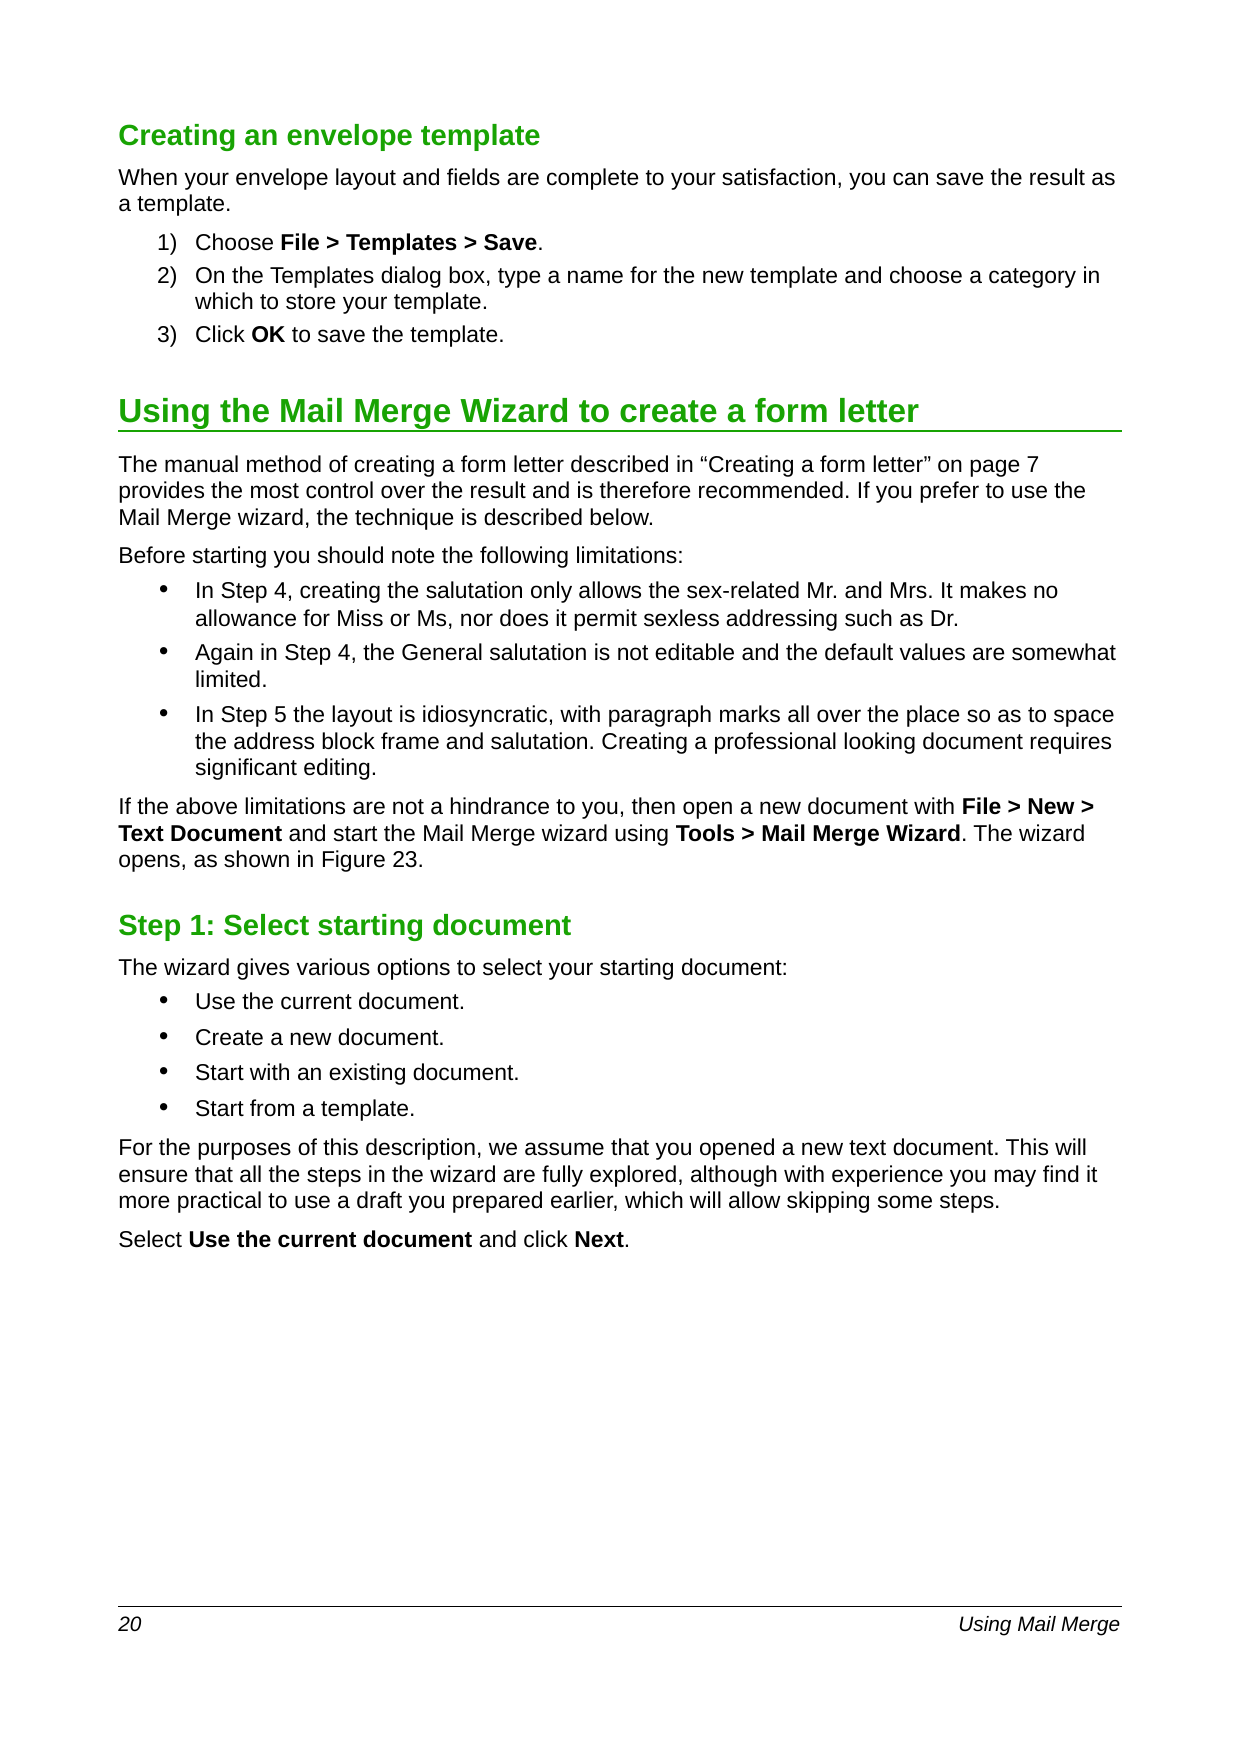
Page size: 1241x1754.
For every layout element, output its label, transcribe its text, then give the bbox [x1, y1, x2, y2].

list Before starting you should note the following limitations: [118, 542, 1122, 569]
text For the purposes of this description, we assume that you opened a new text document. This will ensure that all the steps in the wizard are fully explored, although with experience you may find it more practical to use a draft you prepared earlier, which will allow skipping some steps. [118, 1134, 1122, 1213]
list In Step 5 the layout is idiosyncratic, with paragraph marks all over the place so as to space the address block frame and salutation. Creating a professional looking document requires significant editing. [156, 699, 1122, 781]
list Start from a template. [156, 1093, 1122, 1122]
text When your envelope layout and fields are complete to your satisfaction, you can save the result as a template. [118, 164, 1122, 217]
text The manual method of creating a form letter described in “Creating a form letter” on page 7 provides the most control over the result and is therefore recommended. If you prefer to use the Mail Merge wizard, the technique is described below. [118, 451, 1122, 530]
list Use the current document. [156, 986, 1122, 1016]
subtitle Step 1: Select starting document [118, 908, 1122, 941]
list Start with an existing document. [156, 1057, 1122, 1086]
text If the above limitations are not a hindrance to you, then open a new document with File > New > Text Document and start the Mail Merge wizard using Tools > Mail Merge Wizard. The wizard opens, as shown in Figure 23. [118, 793, 1122, 872]
list Again in Step 4, the General salutation is not editable and the default values are somewhat limited. [156, 637, 1122, 693]
subtitle Creating an envelope template [118, 118, 1122, 152]
list The wizard gives various options to select your starting document: [118, 954, 1122, 980]
list In Step 4, creating the salutation only allows the sex-related Mr. and Mrs. It makes no allowance for Miss or Ms, nor does it permit sexless addressing such as Dr. [156, 575, 1122, 631]
text Select Use the current document and click Next. [118, 1226, 1122, 1252]
list On the Templates dialog box, type a name for the new template and choose a category in which to store your template. [177, 262, 1122, 314]
list Choose File > Templates > Save. [177, 229, 1122, 256]
subtitle Using the Mail Merge Wizard to create a form letter [118, 392, 1122, 430]
list Click OK to save the template. [177, 321, 1122, 347]
list Create a new document. [156, 1022, 1122, 1051]
